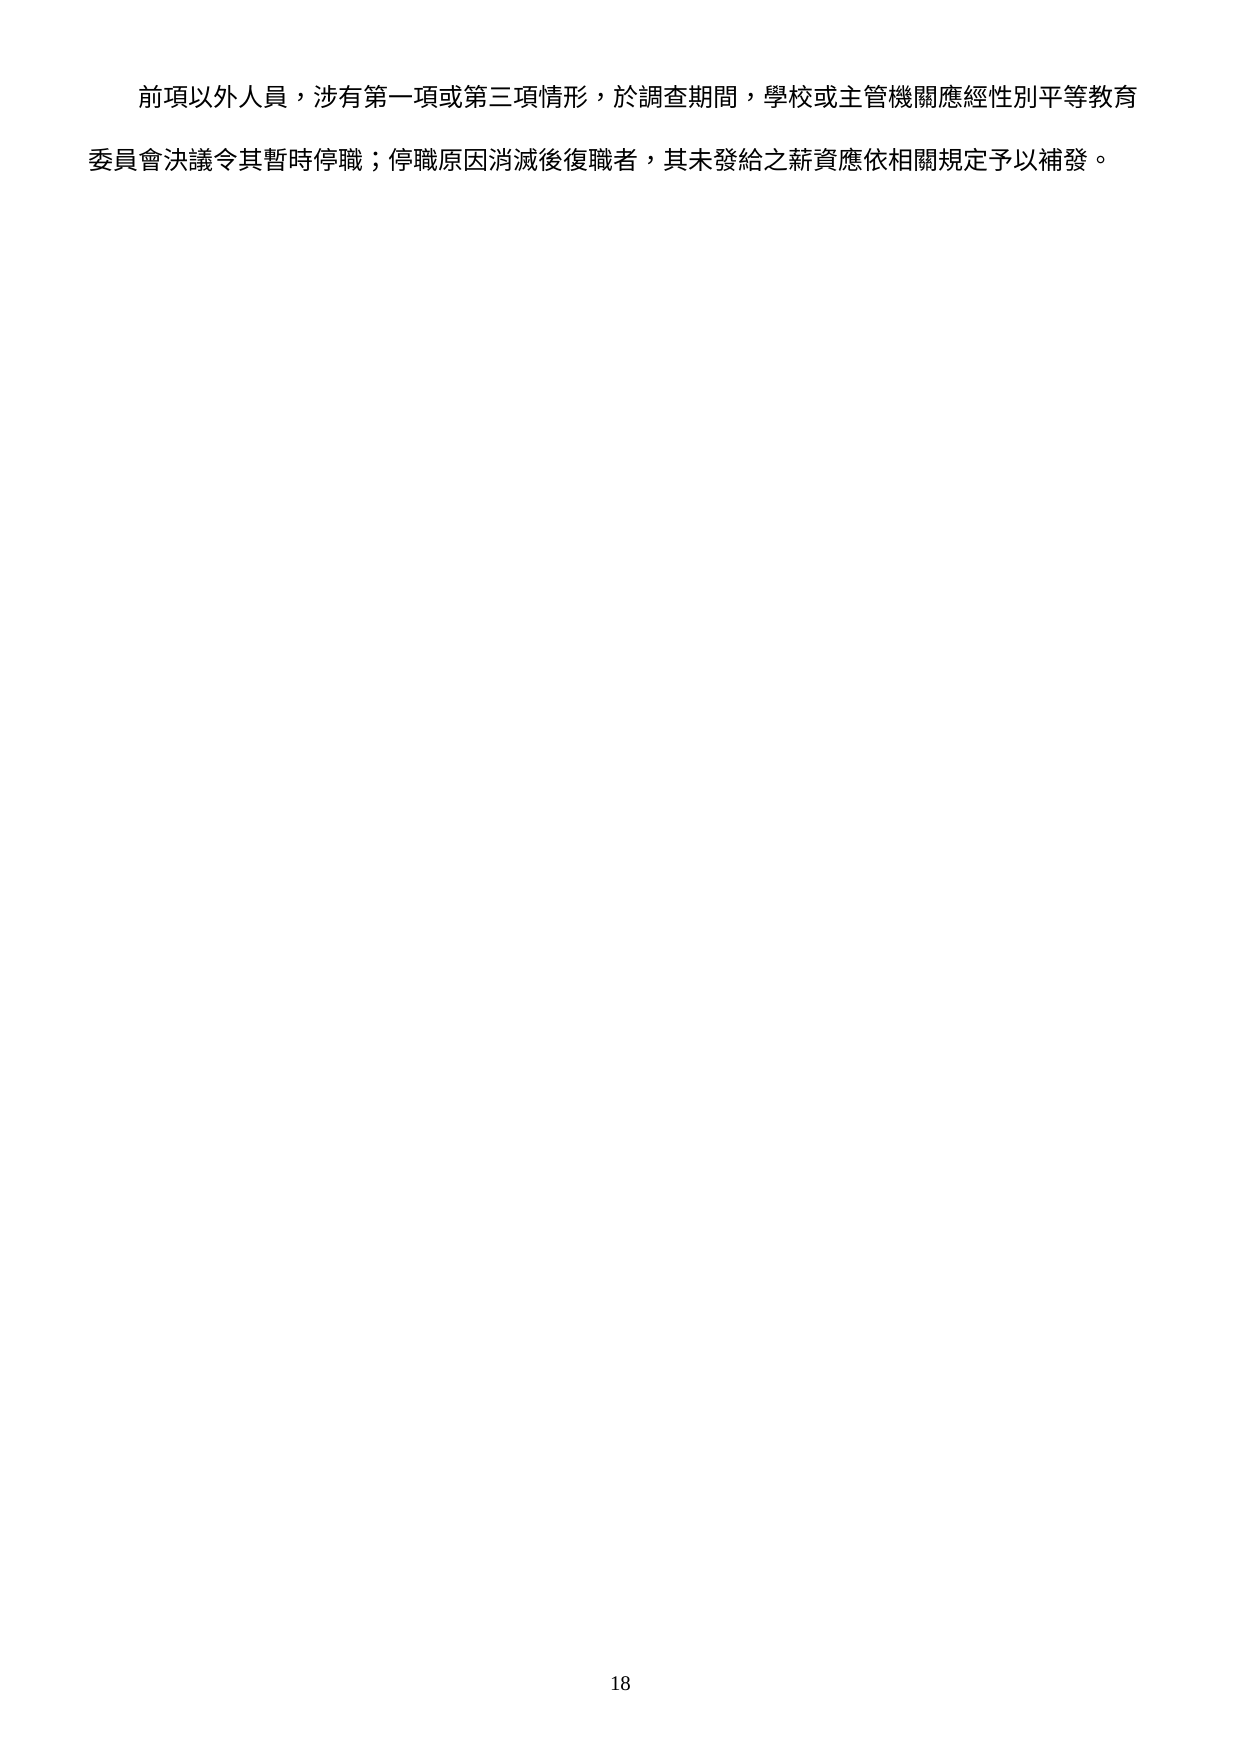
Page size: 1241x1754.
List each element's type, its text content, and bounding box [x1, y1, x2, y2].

text 前項以外人員，涉有第一項或第三項情形，於調查期間，學校或主管機關應經性別平等教育委員會決議令其暫時停職；停職原因消滅後復職者，其未發給之薪資應依相關規定予以補發。 [89, 54, 1152, 179]
